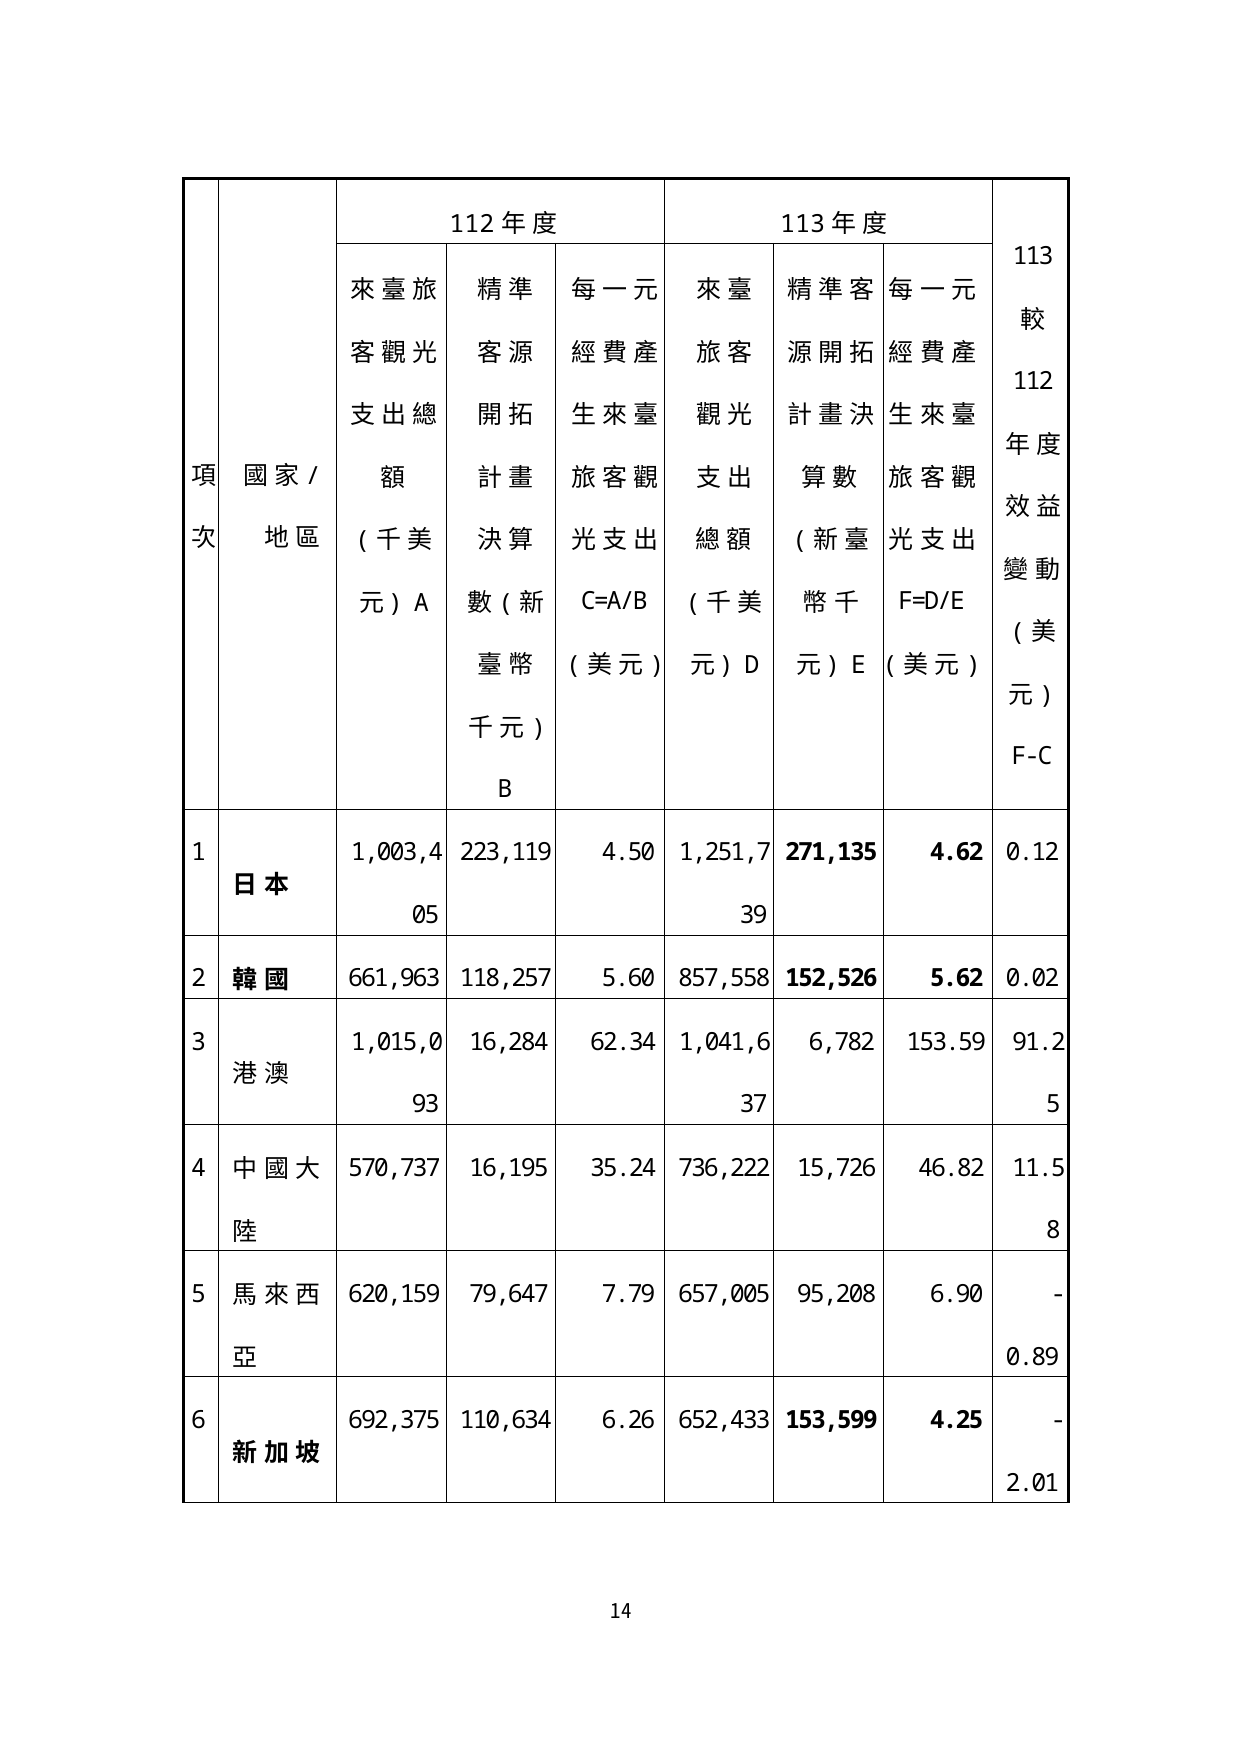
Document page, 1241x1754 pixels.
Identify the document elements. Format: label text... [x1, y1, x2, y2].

table_header 112年度 [337, 180, 664, 243]
table_cell -2.01 [993, 1377, 1067, 1502]
table_cell 652,433 [665, 1377, 773, 1502]
table_cell 精準客源開拓計畫決算數(新臺幣千元) E [774, 244, 883, 808]
table_cell 4.25 [884, 1377, 992, 1502]
table_cell 153,599 [774, 1377, 883, 1502]
table_cell 153.59 [884, 999, 992, 1124]
table_cell 16,195 [447, 1125, 555, 1250]
table_cell 95,208 [774, 1251, 883, 1376]
table_cell 港澳 [219, 999, 336, 1124]
table_cell 91.25 [993, 999, 1067, 1124]
table_cell 570,737 [337, 1125, 446, 1250]
table_cell 中國大陸 [219, 1125, 336, 1250]
table_cell 692,375 [337, 1377, 446, 1502]
table_cell 0.02 [993, 936, 1067, 998]
table_cell 來臺旅客觀光支出總額 (千美元) A [337, 244, 446, 808]
table_cell 736,222 [665, 1125, 773, 1250]
table_cell 118,257 [447, 936, 555, 998]
table_cell 1,041,637 [665, 999, 773, 1124]
table_cell 1 [185, 810, 218, 934]
table_cell 來臺旅客觀光支出總額 (千美元) D [665, 244, 773, 808]
table_cell 5 [185, 1251, 218, 1376]
table_cell 馬來西亞 [219, 1251, 336, 1376]
table_cell 1,003,405 [337, 810, 446, 934]
table_cell 精準客源開拓計畫決算數(新臺幣千元) B [447, 244, 555, 808]
table_cell 6 [185, 1377, 218, 1502]
table_cell 新加坡 [219, 1377, 336, 1502]
table_cell 0.12 [993, 810, 1067, 934]
table_cell 271,135 [774, 810, 883, 934]
table_header 113較112年度效益變動 (美元) F-C [993, 180, 1067, 808]
table_cell 6.26 [556, 1377, 664, 1502]
table_cell 46.82 [884, 1125, 992, 1250]
table_cell 2 [185, 936, 218, 998]
table_cell 1,015,093 [337, 999, 446, 1124]
table_header 國家/ 地區 [219, 180, 336, 808]
table_cell 62.34 [556, 999, 664, 1124]
table_cell 4 [185, 1125, 218, 1250]
table_cell 5.60 [556, 936, 664, 998]
table_cell 3 [185, 999, 218, 1124]
table_header 113年度 [665, 180, 992, 243]
table_cell 15,726 [774, 1125, 883, 1250]
table_cell 4.62 [884, 810, 992, 934]
table_cell 6.90 [884, 1251, 992, 1376]
table_cell 4.50 [556, 810, 664, 934]
table_cell 661,963 [337, 936, 446, 998]
table_cell 223,119 [447, 810, 555, 934]
table_cell 每一元經費產生來臺旅客觀光支出C=A/B (美元) [556, 244, 664, 808]
table_cell 1,251,739 [665, 810, 773, 934]
table_cell 35.24 [556, 1125, 664, 1250]
table_cell 657,005 [665, 1251, 773, 1376]
table_cell 620,159 [337, 1251, 446, 1376]
table_cell 110,634 [447, 1377, 555, 1502]
table_cell 79,647 [447, 1251, 555, 1376]
table_cell 5.62 [884, 936, 992, 998]
table_cell 6,782 [774, 999, 883, 1124]
table_cell 韓國 [219, 936, 336, 998]
table_cell 7.79 [556, 1251, 664, 1376]
table_cell 11.58 [993, 1125, 1067, 1250]
table_cell 日本 [219, 810, 336, 934]
table_header 項次 [185, 180, 218, 808]
table_cell -0.89 [993, 1251, 1067, 1376]
table_cell 16,284 [447, 999, 555, 1124]
table_cell 857,558 [665, 936, 773, 998]
table_cell 每一元經費產生來臺旅客觀光支出F=D/E (美元) [884, 244, 992, 808]
table_cell 152,526 [774, 936, 883, 998]
